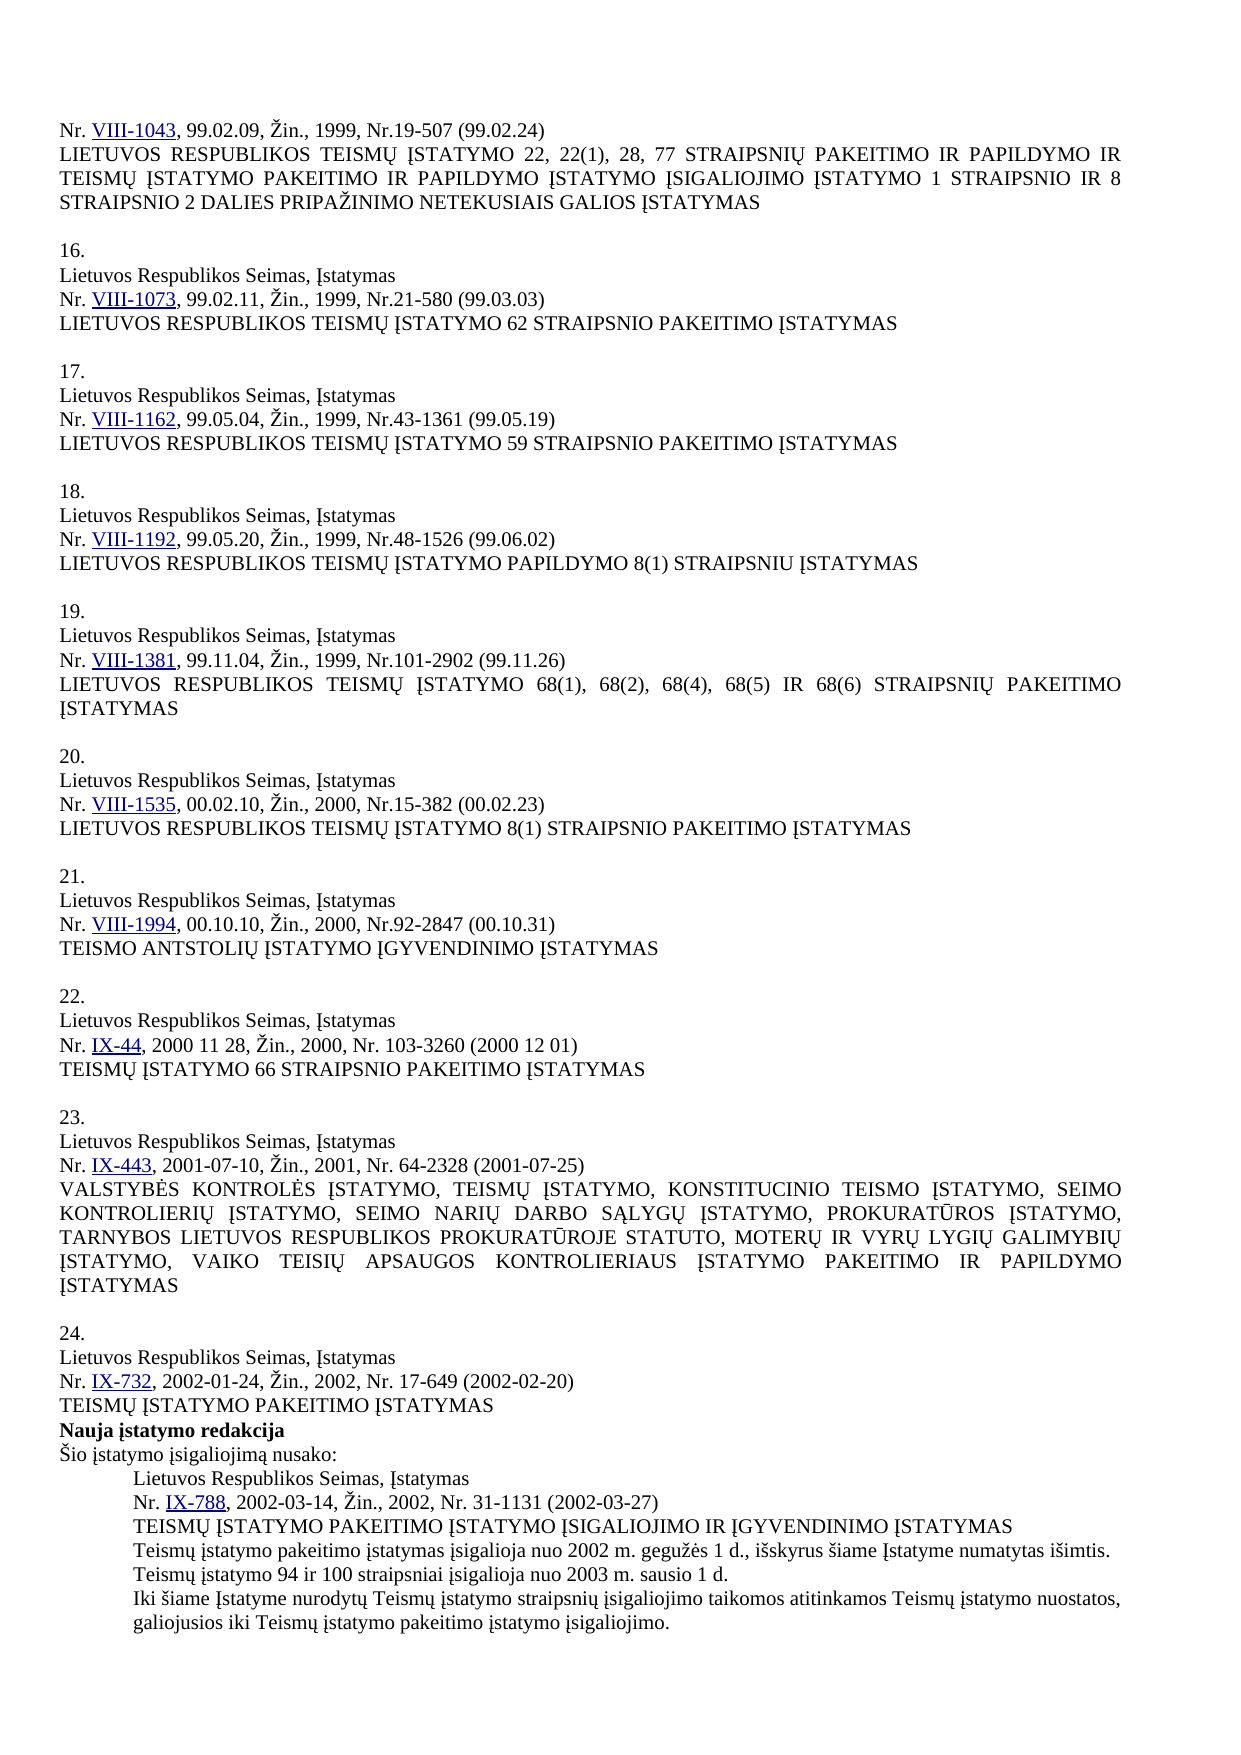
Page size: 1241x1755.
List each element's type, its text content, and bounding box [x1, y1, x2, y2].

text Nr. IX-443, 2001-07-10, Žin., 2001, Nr. 64-2328 (2001-07-25) [59, 1153, 1122, 1177]
text Lietuvos Respublikos Seimas, Įstatymas [59, 1129, 1122, 1153]
text 23. [59, 1105, 1122, 1129]
text TEISMO ANTSTOLIŲ ĮSTATYMO ĮGYVENDINIMO ĮSTATYMAS [59, 936, 1122, 960]
text TEISMŲ ĮSTATYMO PAKEITIMO ĮSTATYMO ĮSIGALIOJIMO IR ĮGYVENDINIMO ĮSTATYMAS [133, 1514, 1122, 1538]
text LIETUVOS RESPUBLIKOS TEISMŲ ĮSTATYMO 8(1) STRAIPSNIO PAKEITIMO ĮSTATYMAS [59, 816, 1122, 840]
text 20. [59, 744, 1122, 768]
text Šio įstatymo įsigaliojimą nusako: [59, 1442, 1122, 1466]
text TEISMŲ ĮSTATYMO PAKEITIMO ĮSTATYMAS [59, 1393, 1122, 1417]
text Nr. IX-44, 2000 11 28, Žin., 2000, Nr. 103-3260 (2000 12 01) [59, 1032, 1122, 1057]
text 16. [59, 238, 1122, 262]
text Nr. VIII-1994, 00.10.10, Žin., 2000, Nr.92-2847 (00.10.31) [59, 912, 1122, 936]
text LIETUVOS RESPUBLIKOS TEISMŲ ĮSTATYMO 62 STRAIPSNIO PAKEITIMO ĮSTATYMAS [59, 311, 1122, 335]
text LIETUVOS RESPUBLIKOS TEISMŲ ĮSTATYMO 68(1), 68(2), 68(4), 68(5) IR 68(6) STRAIPSNIŲ PAKEITIMO ĮSTATYMAS [59, 672, 1122, 720]
text Lietuvos Respublikos Seimas, Įstatymas [59, 262, 1122, 287]
text Nr. VIII-1192, 99.05.20, Žin., 1999, Nr.48-1526 (99.06.02) [59, 527, 1122, 551]
text LIETUVOS RESPUBLIKOS TEISMŲ ĮSTATYMO PAPILDYMO 8(1) STRAIPSNIU ĮSTATYMAS [59, 551, 1122, 575]
text 24. [59, 1321, 1122, 1345]
text Nr. IX-732, 2002-01-24, Žin., 2002, Nr. 17-649 (2002-02-20) [59, 1369, 1122, 1393]
text LIETUVOS RESPUBLIKOS TEISMŲ ĮSTATYMO 59 STRAIPSNIO PAKEITIMO ĮSTATYMAS [59, 431, 1122, 455]
subtitle Nauja įstatymo redakcija [59, 1417, 1122, 1442]
text Lietuvos Respublikos Seimas, Įstatymas [59, 1466, 1122, 1490]
text 18. [59, 479, 1122, 503]
text Lietuvos Respublikos Seimas, Įstatymas [59, 383, 1122, 407]
text Nr. VIII-1073, 99.02.11, Žin., 1999, Nr.21-580 (99.03.03) [59, 287, 1122, 311]
text Nr. VIII-1043, 99.02.09, Žin., 1999, Nr.19-507 (99.02.24) [59, 118, 1122, 142]
text Nr. VIII-1162, 99.05.04, Žin., 1999, Nr.43-1361 (99.05.19) [59, 407, 1122, 431]
text 19. [59, 599, 1122, 623]
text Lietuvos Respublikos Seimas, Įstatymas [59, 768, 1122, 792]
text Teismų įstatymo pakeitimo įstatymas įsigalioja nuo 2002 m. gegužės 1 d., išskyrus šiame Įstatyme numatytas išimtis. [133, 1538, 1122, 1562]
text Nr. VIII-1535, 00.02.10, Žin., 2000, Nr.15-382 (00.02.23) [59, 792, 1122, 816]
text Nr. VIII-1381, 99.11.04, Žin., 1999, Nr.101-2902 (99.11.26) [59, 647, 1122, 672]
text Nr. IX-788, 2002-03-14, Žin., 2002, Nr. 31-1131 (2002-03-27) [59, 1490, 1122, 1514]
text 22. [59, 984, 1122, 1008]
text Iki šiame Įstatyme nurodytų Teismų įstatymo straipsnių įsigaliojimo taikomos atitinkamos Teismų įstatymo nuostatos, galiojusios iki Teismų įstatymo pakeitimo įstatymo įsigaliojimo. [133, 1586, 1122, 1634]
text TEISMŲ ĮSTATYMO 66 STRAIPSNIO PAKEITIMO ĮSTATYMAS [59, 1057, 1122, 1081]
text LIETUVOS RESPUBLIKOS TEISMŲ ĮSTATYMO 22, 22(1), 28, 77 STRAIPSNIŲ PAKEITIMO IR PAPILDYMO IR TEISMŲ ĮSTATYMO PAKEITIMO IR PAPILDYMO ĮSTATYMO ĮSIGALIOJIMO ĮSTATYMO 1 STRAIPSNIO IR 8 STRAIPSNIO 2 DALIES PRIPAŽINIMO NETEKUSIAIS GALIOS ĮSTATYMAS [59, 142, 1122, 214]
text Lietuvos Respublikos Seimas, Įstatymas [59, 888, 1122, 912]
text Lietuvos Respublikos Seimas, Įstatymas [59, 623, 1122, 647]
text Lietuvos Respublikos Seimas, Įstatymas [59, 503, 1122, 527]
text Teismų įstatymo 94 ir 100 straipsniai įsigalioja nuo 2003 m. sausio 1 d. [59, 1562, 1122, 1586]
text Lietuvos Respublikos Seimas, Įstatymas [59, 1345, 1122, 1369]
text 21. [59, 864, 1122, 888]
text Lietuvos Respublikos Seimas, Įstatymas [59, 1008, 1122, 1032]
text 17. [59, 359, 1122, 383]
text VALSTYBĖS KONTROLĖS ĮSTATYMO, TEISMŲ ĮSTATYMO, KONSTITUCINIO TEISMO ĮSTATYMO, SEIMO KONTROLIERIŲ ĮSTATYMO, SEIMO NARIŲ DARBO SĄLYGŲ ĮSTATYMO, PROKURATŪROS ĮSTATYMO, TARNYBOS LIETUVOS RESPUBLIKOS PROKURATŪROJE STATUTO, MOTERŲ IR VYRŲ LYGIŲ GALIMYBIŲ ĮSTATYMO, VAIKO TEISIŲ APSAUGOS KONTROLIERIAUS ĮSTATYMO PAKEITIMO IR PAPILDYMO ĮSTATYMAS [59, 1177, 1122, 1297]
